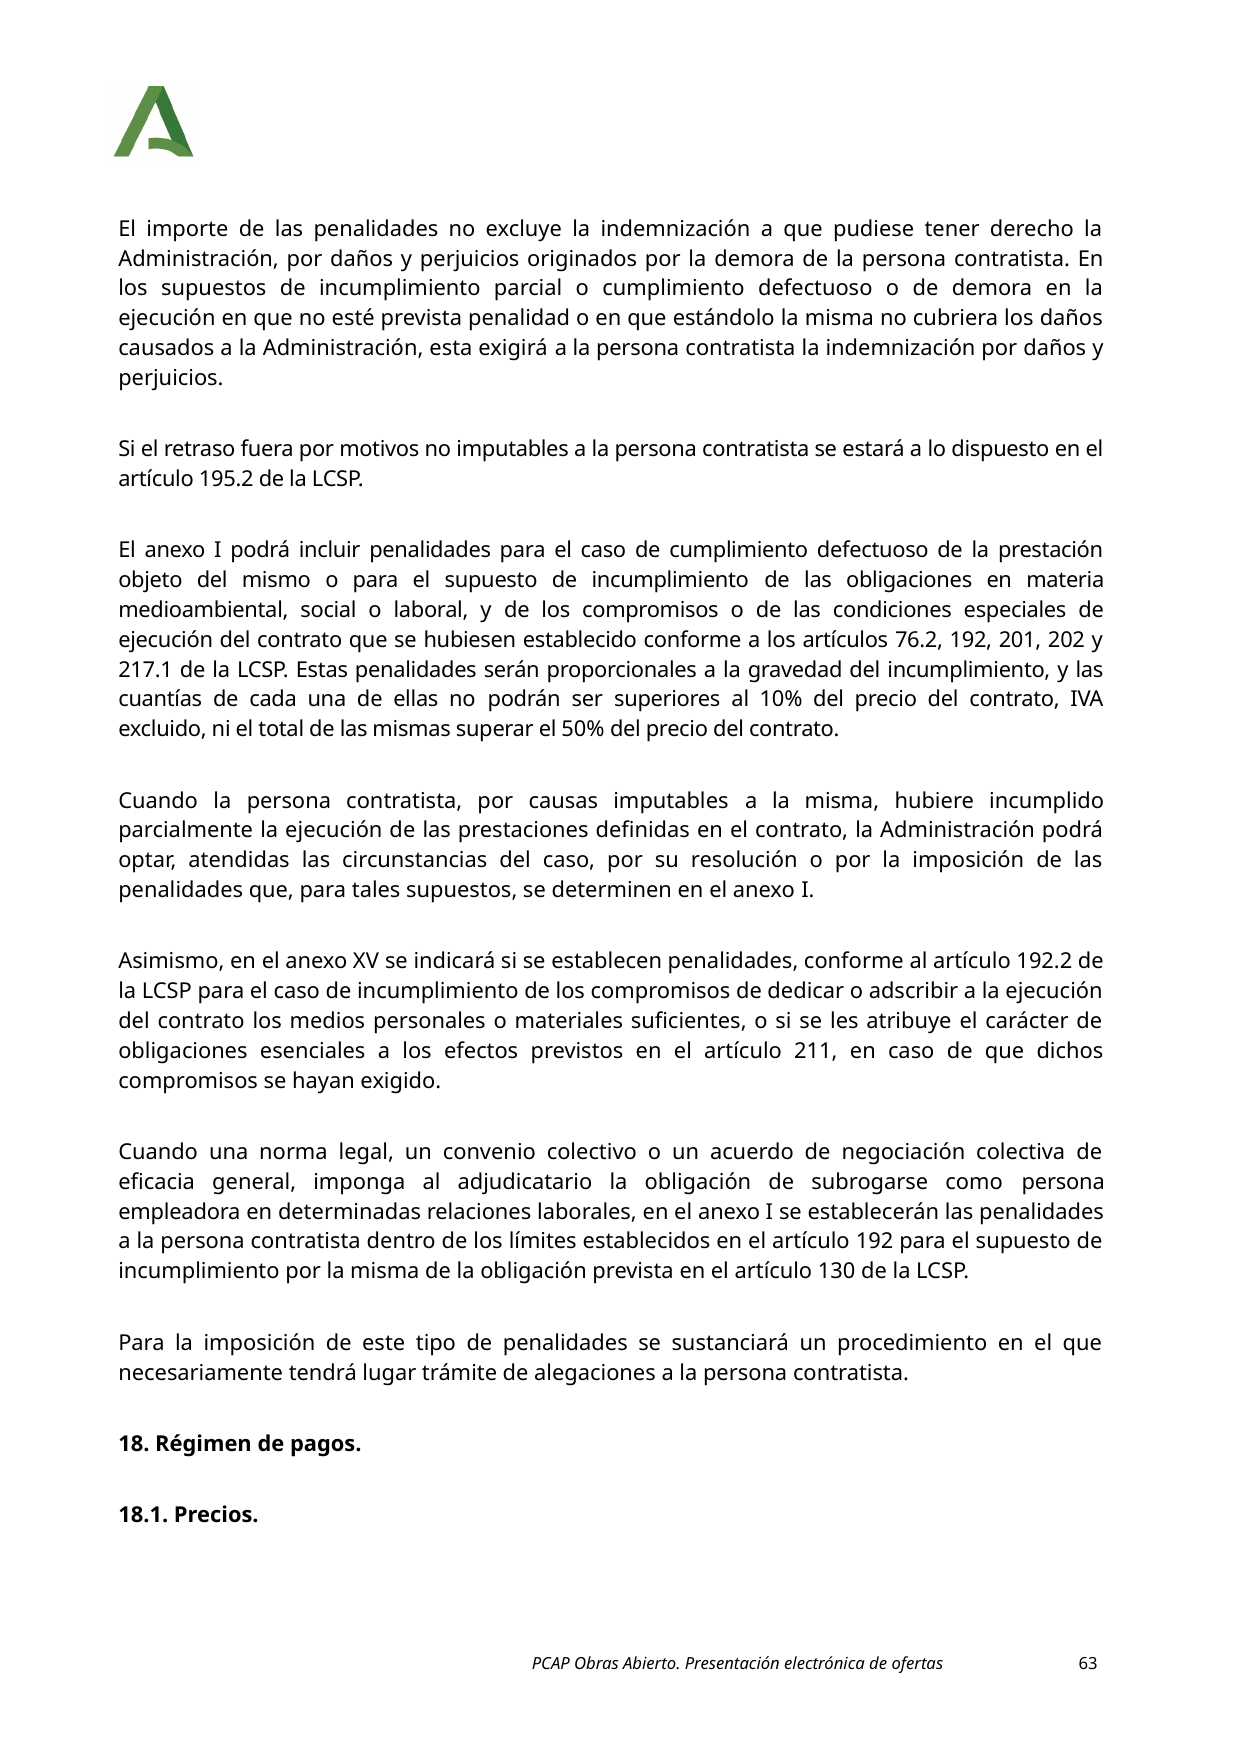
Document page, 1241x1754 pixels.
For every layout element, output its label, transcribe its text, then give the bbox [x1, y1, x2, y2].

text Cuando la persona contratista, por causas imputables a la misma, hubiere incumplido parcialmente la ejecución de las prestaciones definidas en el contrato, la Administración podrá optar, atendidas las circunstancias del caso, por su resolución o por la imposición de las penalidades que, para tales supuestos, se determinen en el anexo I. [118, 784, 1104, 904]
text Para la imposición de este tipo de penalidades se sustanciará un procedimiento en el que necesariamente tendrá lugar trámite de alegaciones a la persona contratista. [118, 1327, 1104, 1386]
text Cuando una norma legal, un convenio colectivo o un acuerdo de negociación colectiva de eficacia general, imponga al adjudicatario la obligación de subrogarse como persona empleadora en determinadas relaciones laborales, en el anexo I se establecerán las penalidades a la persona contratista dentro de los límites establecidos en el artículo 192 para el supuesto de incumplimiento por la misma de la obligación prevista en el artículo 130 de la LCSP. [118, 1136, 1104, 1285]
picture [109, 81, 198, 161]
text Asimismo, en el anexo XV se indicará si se establecen penalidades, conforme al artículo 192.2 de la LCSP para el caso de incumplimiento de los compromisos de dedicar o adscribir a la ejecución del contrato los medios personales o materiales suficientes, o si se les atribuye el carácter de obligaciones esenciales a los efectos previstos en el artículo 211, en caso de que dichos compromisos se hayan exigido. [118, 945, 1104, 1094]
text 18.1. Precios. [118, 1499, 1104, 1529]
text Si el retraso fuera por motivos no imputables a la persona contratista se estará a lo dispuesto en el artículo 195.2 de la LCSP. [118, 433, 1104, 493]
text El anexo I podrá incluir penalidades para el caso de cumplimiento defectuoso de la prestación objeto del mismo o para el supuesto de incumplimiento de las obligaciones en materia medioambiental, social o laboral, y de los compromisos o de las condiciones especiales de ejecución del contrato que se hubiesen establecido conforme a los artículos 76.2, 192, 201, 202 y 217.1 de la LCSP. Estas penalidades serán proporcionales a la gravedad del incumplimiento, y las cuantías de cada una de ellas no podrán ser superiores al 10% del precio del contrato, IVA excluido, ni el total de las mismas superar el 50% del precio del contrato. [118, 534, 1104, 743]
text 18. Régimen de pagos. [118, 1428, 1104, 1458]
text El importe de las penalidades no excluye la indemnización a que pudiese tener derecho la Administración, por daños y perjuicios originados por la demora de la persona contratista. En los supuestos de incumplimiento parcial o cumplimiento defectuoso o de demora en la ejecución en que no esté prevista penalidad o en que estándolo la misma no cubriera los daños causados a la Administración, esta exigirá a la persona contratista la indemnización por daños y perjuicios. [118, 213, 1104, 391]
